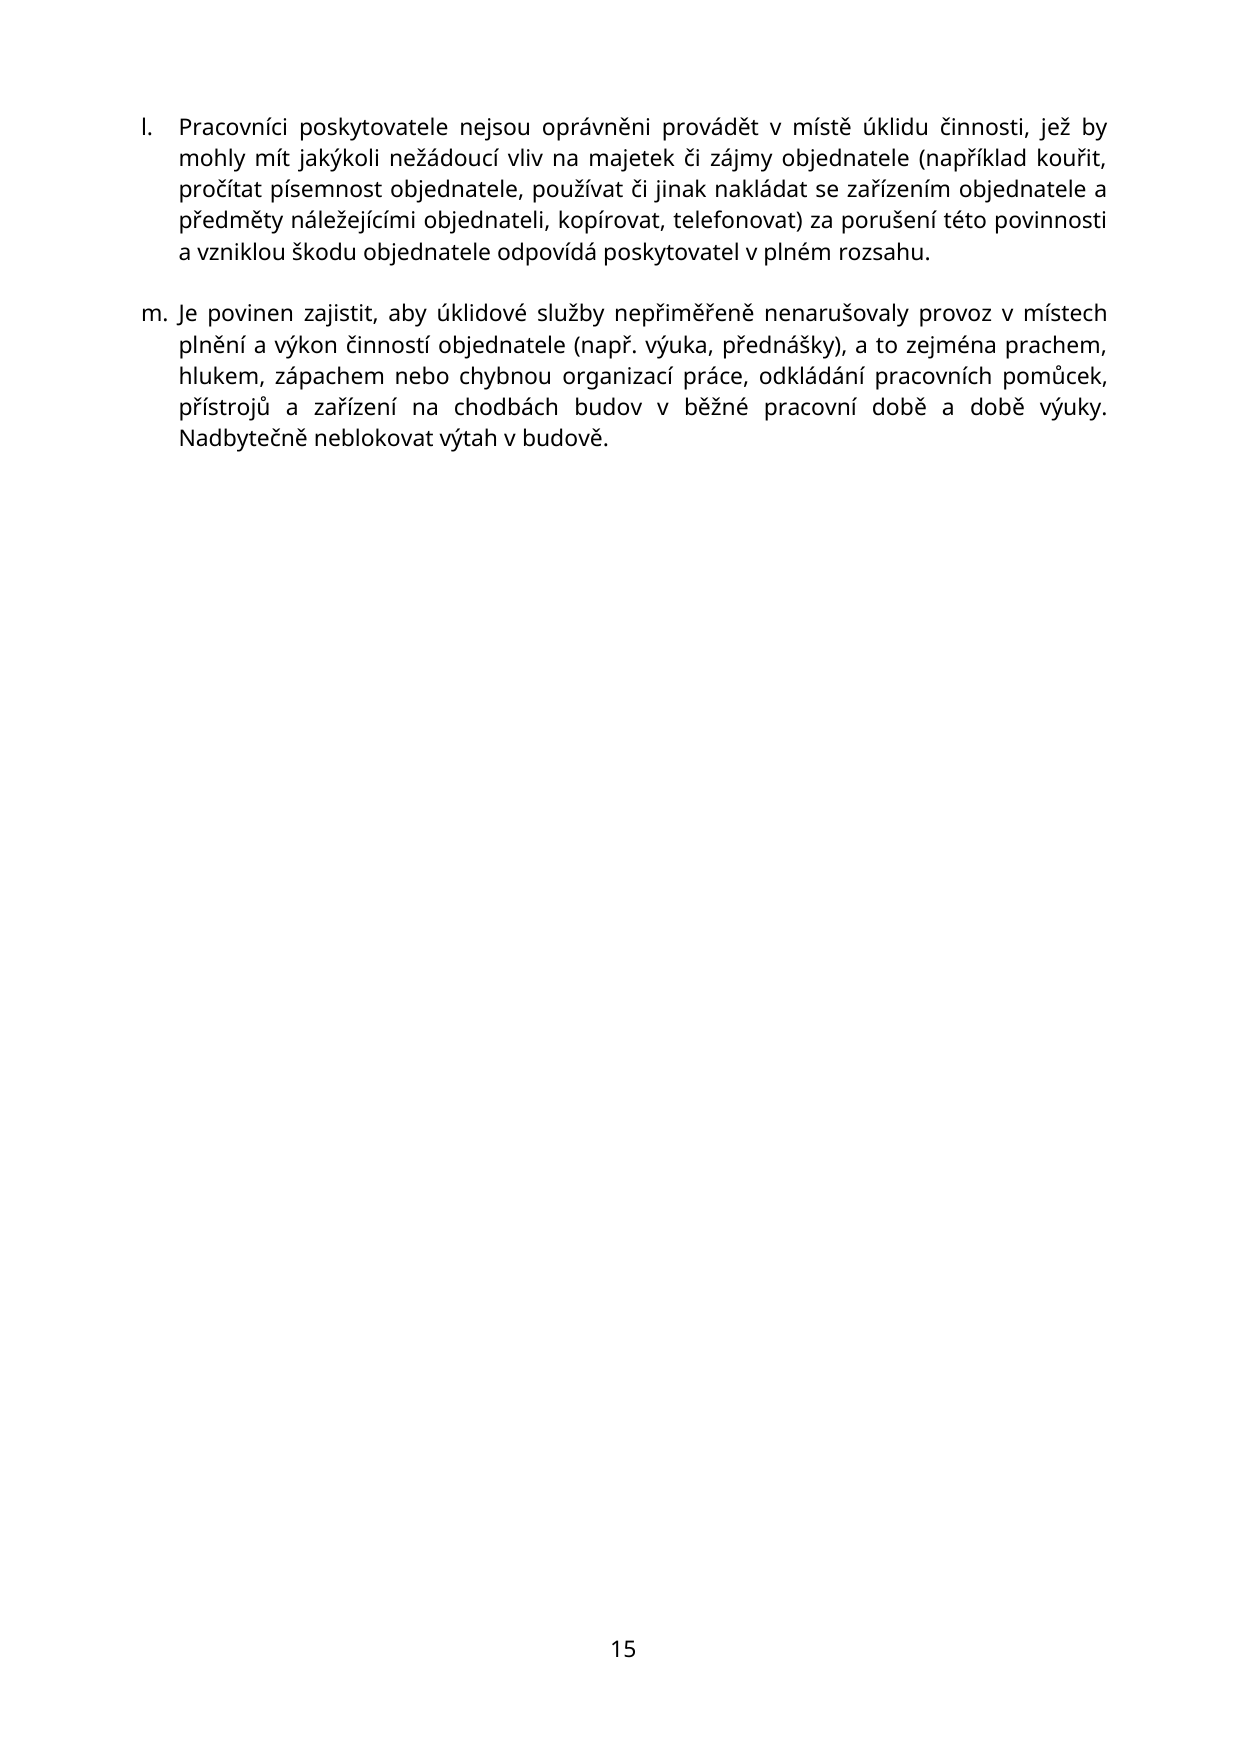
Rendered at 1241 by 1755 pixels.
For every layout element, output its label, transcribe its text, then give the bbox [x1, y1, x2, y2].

list Je povinen zajistit, aby úklidové služby nepřiměřeně nenarušovaly provoz v místech plnění a výkon činností objednatele (např. výuka, přednášky), a to zejména prachem, hlukem, zápachem nebo chybnou organizací práce, odkládání pracovních pomůcek, přístrojů a zařízení na chodbách budov v běžné pracovní době a době výuky. Nadbytečně neblokovat výtah v budově. [141, 297, 1108, 454]
list Pracovníci poskytovatele nejsou oprávněni provádět v místě úklidu činnosti, jež by mohly mít jakýkoli nežádoucí vliv na majetek či zájmy objednatele (například kouřit, pročítat písemnost objednatele, používat či jinak nakládat se zařízením objednatele a předměty náležejícími objednateli, kopírovat, telefonovat) za porušení této povinnosti a vzniklou škodu objednatele odpovídá poskytovatel v plném rozsahu. [141, 110, 1108, 267]
